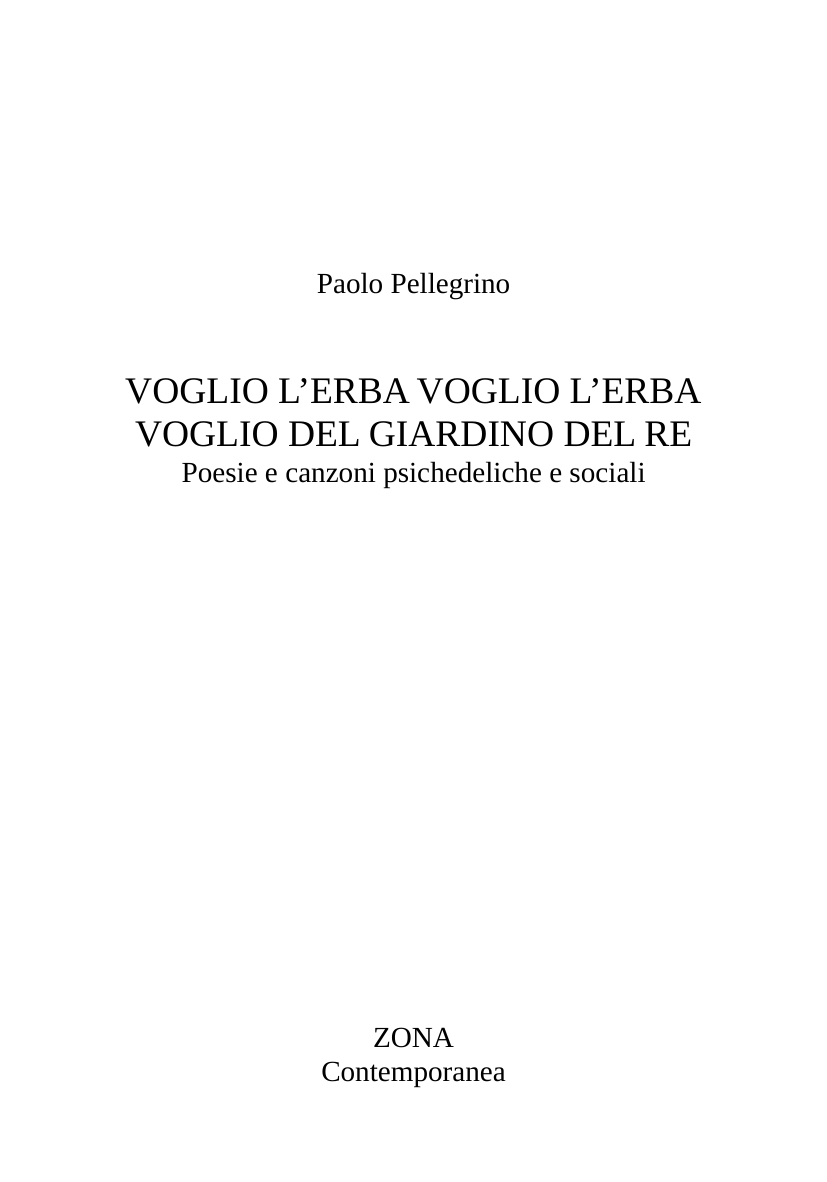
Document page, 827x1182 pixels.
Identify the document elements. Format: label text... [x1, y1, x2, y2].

text Zona Contemporanea [88, 1020, 738, 1087]
text Paolo Pellegrino [88, 266, 738, 299]
text Voglio l’erba voglio l’erba voglio Del giardino del re Poesie e canzoni psichedeliche e sociali [88, 369, 738, 488]
